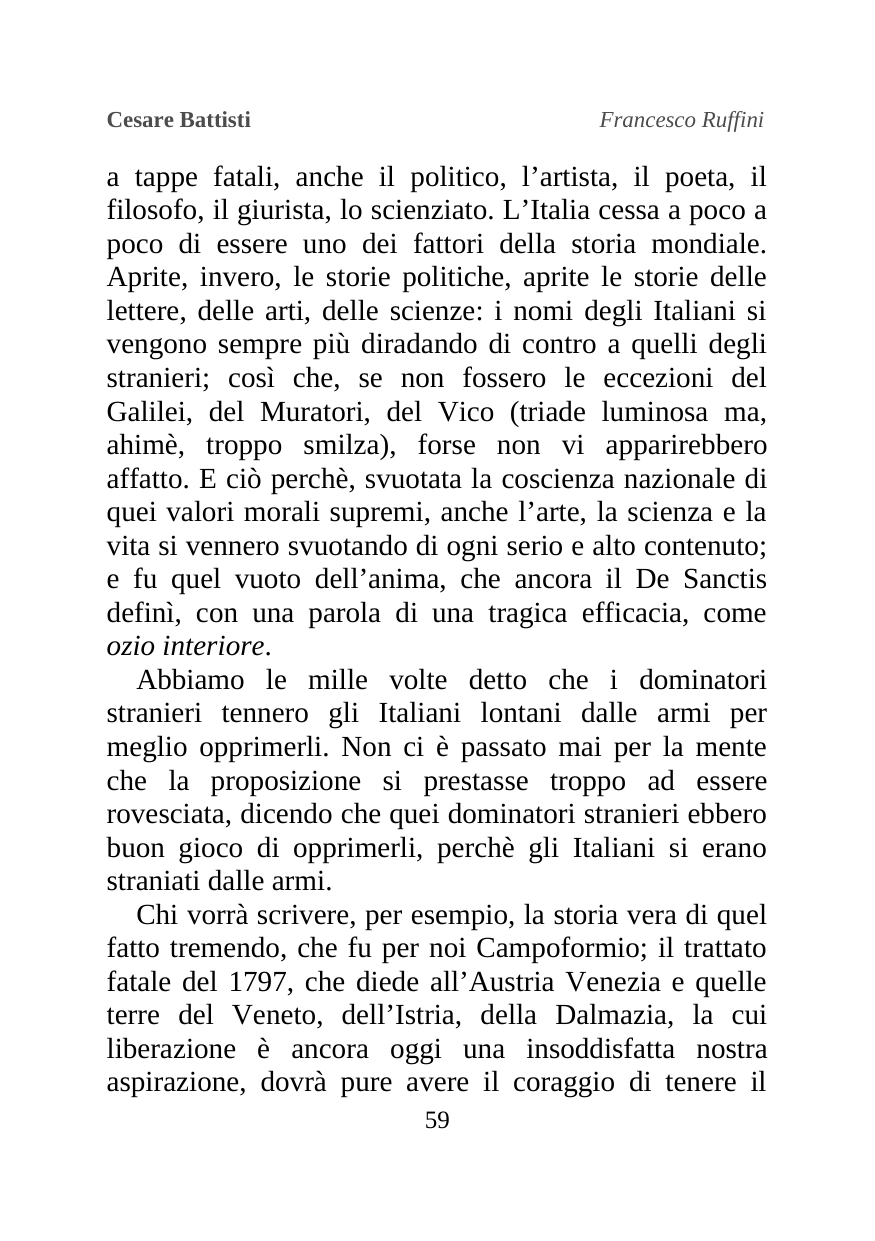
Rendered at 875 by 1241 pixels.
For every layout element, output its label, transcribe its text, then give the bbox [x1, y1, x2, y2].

text Abbiamo le mille volte detto che i dominatori stranieri tennero gli Italiani lontani dalle armi per meglio opprimerli. Non ci è passato mai per la mente che la proposizione si prestasse troppo ad essere rovesciata, dicendo che quei dominatori stranieri ebbero buon gioco di opprimerli, perchè gli Italiani si erano straniati dalle armi. [106, 662, 768, 897]
text Chi vorrà scrivere, per esempio, la storia vera di quel fatto tremendo, che fu per noi Campoformio; il trattato fatale del 1797, che diede all’Austria Venezia e quelle terre del Veneto, dell’Istria, della Dalmazia, la cui liberazione è ancora oggi una insoddisfatta nostra aspirazione, dovrà pure avere il coraggio di tenere il [106, 897, 768, 1098]
text a tappe fatali, anche il politico, l’artista, il poeta, il filosofo, il giurista, lo scienziato. L’Italia cessa a poco a poco di essere uno dei fattori della storia mondiale. Aprite, invero, le storie politiche, aprite le storie delle lettere, delle arti, delle scienze: i nomi degli Italiani si vengono sempre più diradando di contro a quelli degli stranieri; così che, se non fossero le eccezioni del Galilei, del Muratori, del Vico (triade luminosa ma, ahimè, troppo smilza), forse non vi apparirebbero affatto. E ciò perchè, svuotata la coscienza nazionale di quei valori morali supremi, anche l’arte, la scienza e la vita si vennero svuotando di ogni serio e alto contenuto; e fu quel vuoto dell’anima, che ancora il De Sanctis definì, con una parola di una tragica efficacia, come ozio interiore. [106, 159, 768, 662]
